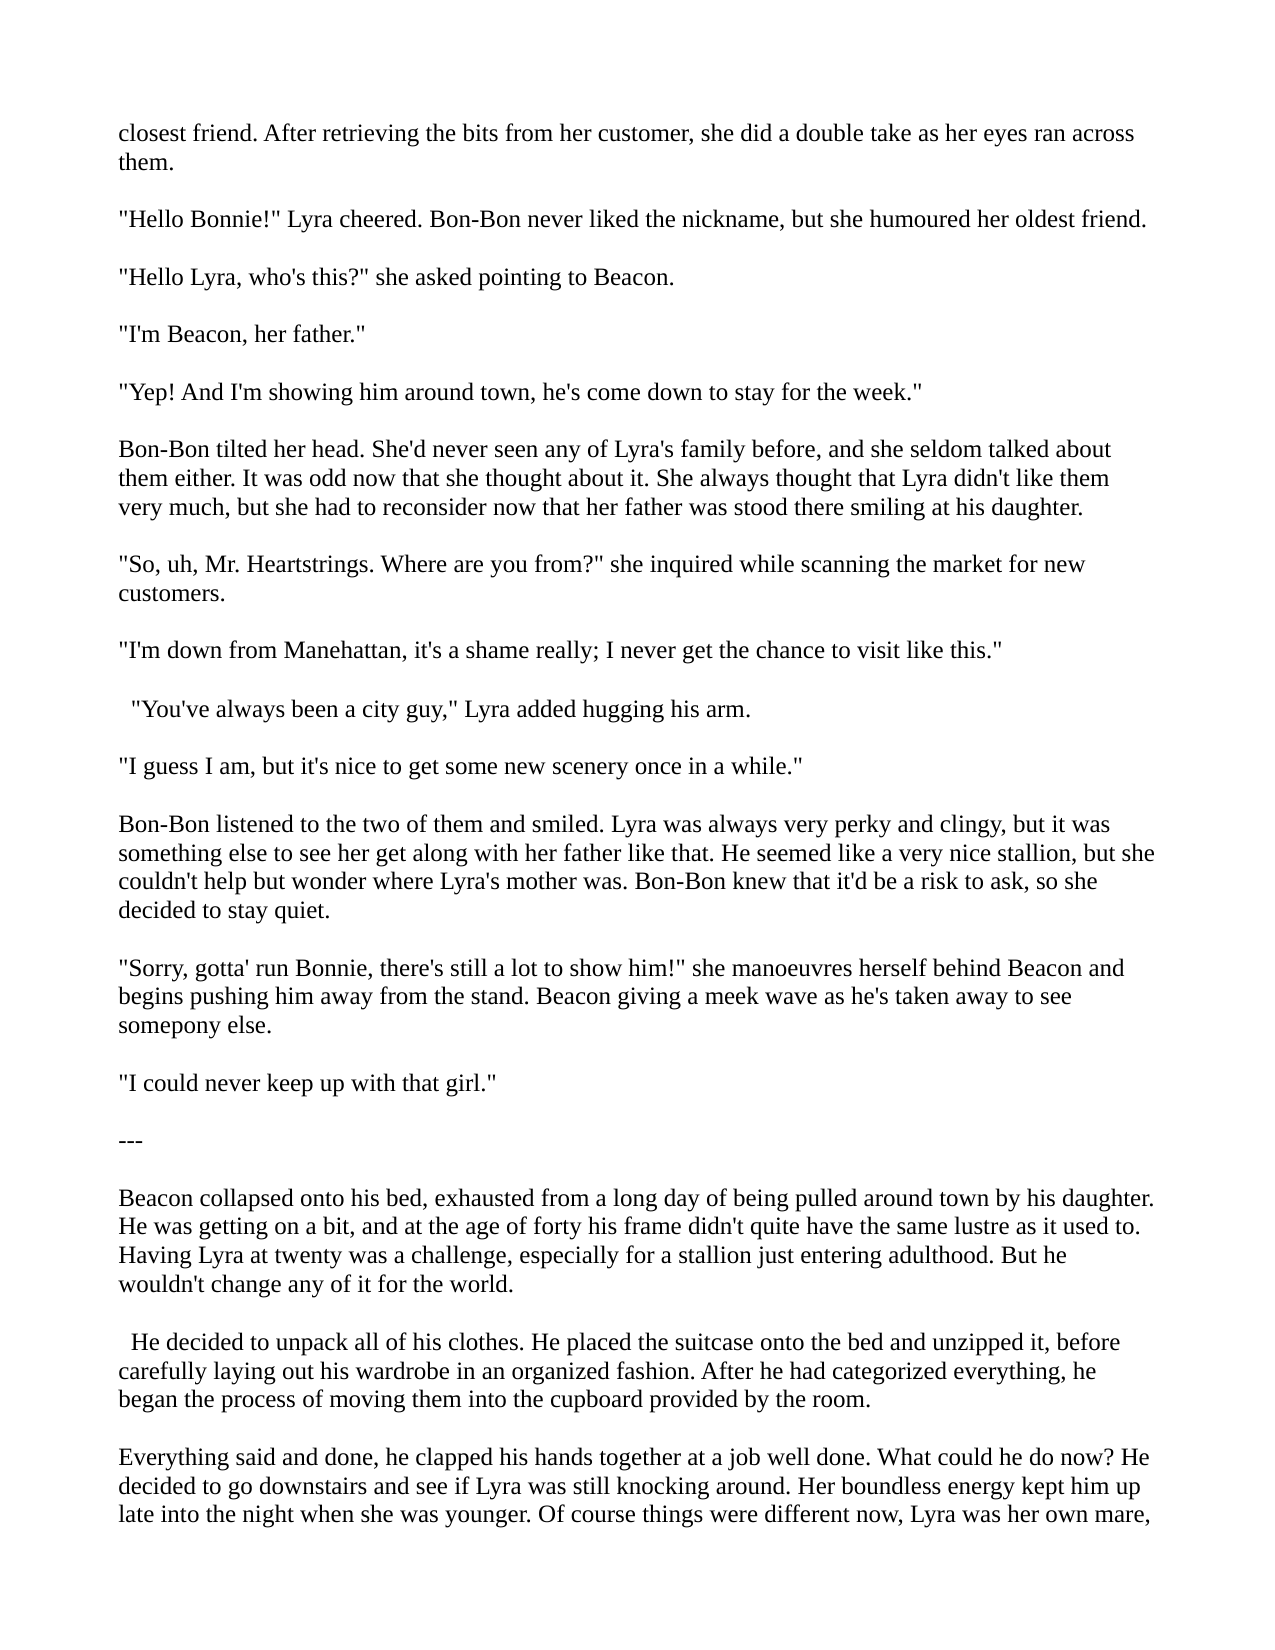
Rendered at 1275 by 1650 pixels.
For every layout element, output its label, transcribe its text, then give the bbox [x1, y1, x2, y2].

text "You've always been a city guy," Lyra added hugging his arm. "I guess I am, but it's nice to get some new scenery once in a while." Bon-Bon listened to the two of them and smiled. Lyra was always very perky and clingy, but it was something else to see her get along with her father like that. He seemed like a very nice stallion, but she couldn't help but wonder where Lyra's mother was. Bon-Bon knew that it'd be a risk to ask, so she decided to stay quiet. "Sorry, gotta' run Bonnie, there's still a lot to show him!" she manoeuvres herself behind Beacon and begins pushing him away from the stand. Beacon giving a meek wave as he's taken away to see somepony else. "I could never keep up with that girl." --- Beacon collapsed onto his bed, exhausted from a long day of being pulled around town by his daughter. He was getting on a bit, and at the age of forty his frame didn't quite have the same lustre as it used to. Having Lyra at twenty was a challenge, especially for a stallion just entering adulthood. But he wouldn't change any of it for the world. [118, 694, 1157, 1298]
text He decided to unpack all of his clothes. He placed the suitcase onto the bed and unzipped it, before carefully laying out his wardrobe in an organized fashion. After he had categorized everything, he began the process of moving them into the cupboard provided by the room. Everything said and done, he clapped his hands together at a job well done. What could he do now? He decided to go downstairs and see if Lyra was still knocking around. Her boundless energy kept him up late into the night when she was younger. Of course things were different now, Lyra was her own mare, [118, 1327, 1157, 1528]
text closest friend. After retrieving the bits from her customer, she did a double take as her eyes ran across them. "Hello Bonnie!" Lyra cheered. Bon-Bon never liked the nickname, but she humoured her oldest friend. "Hello Lyra, who's this?" she asked pointing to Beacon. "I'm Beacon, her father." "Yep! And I'm showing him around town, he's come down to stay for the week." Bon-Bon tilted her head. She'd never seen any of Lyra's family before, and she seldom talked about them either. It was odd now that she thought about it. She always thought that Lyra didn't like them very much, but she had to reconsider now that her father was stood there smiling at his daughter. "So, uh, Mr. Heartstrings. Where are you from?" she inquired while scanning the market for new customers. "I'm down from Manehattan, it's a shame really; I never get the chance to visit like this." [118, 118, 1157, 664]
